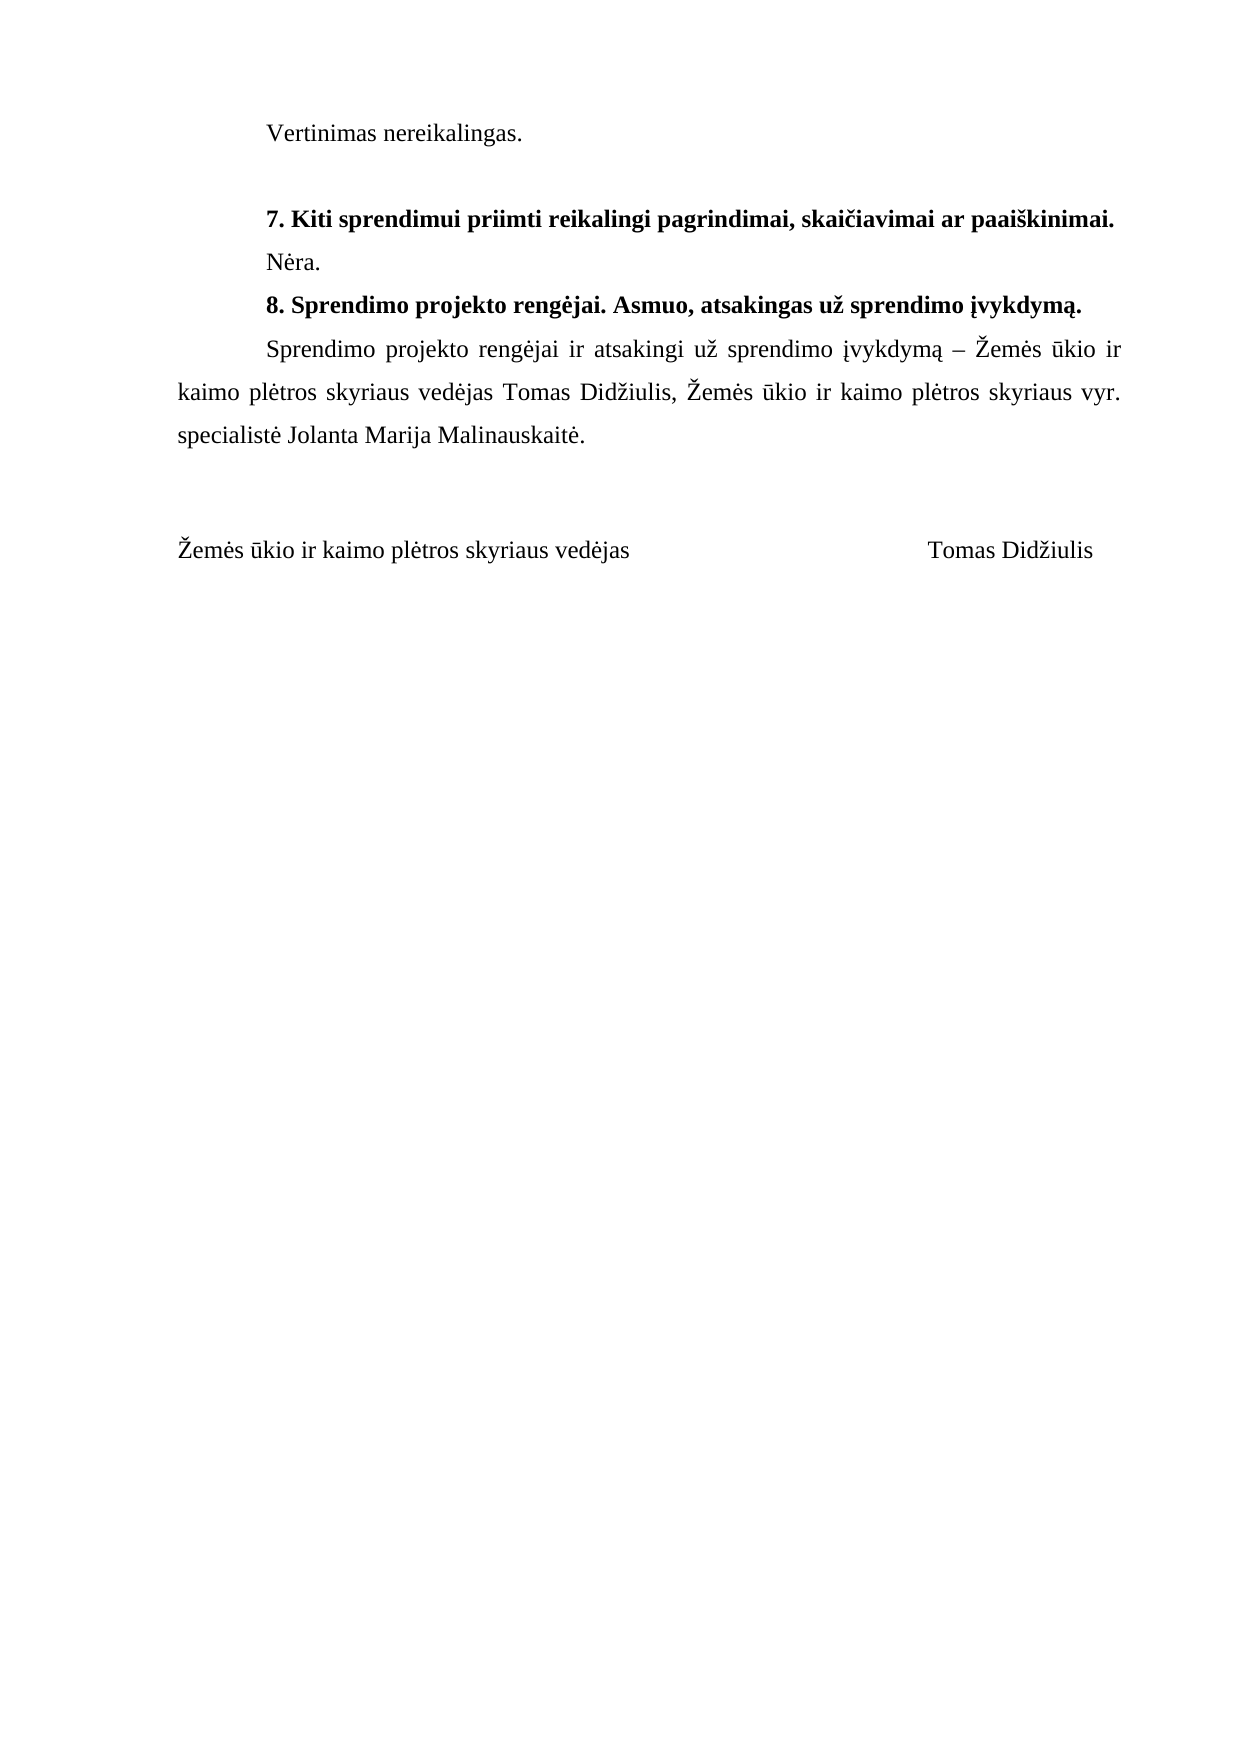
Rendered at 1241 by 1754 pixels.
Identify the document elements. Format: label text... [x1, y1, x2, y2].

text Nėra. [177, 247, 1122, 276]
text Sprendimo projekto rengėjai ir atsakingi už sprendimo įvykdymą – Žemės ūkio ir kaimo plėtros skyriaus vedėjas Tomas Didžiulis, Žemės ūkio ir kaimo plėtros skyriaus vyr. specialistė Jolanta Marija Malinauskaitė. [177, 334, 1122, 449]
text Vertinimas nereikalingas. [177, 118, 1122, 147]
text 8. Sprendimo projekto rengėjai. Asmuo, atsakingas už sprendimo įvykdymą. [177, 291, 1122, 319]
text 7. Kiti sprendimui priimti reikalingi pagrindimai, skaičiavimai ar paaiškinimai. [177, 204, 1122, 233]
text Žemės ūkio ir kaimo plėtros skyriaus vedėjas Tomas Didžiulis [177, 535, 1122, 564]
